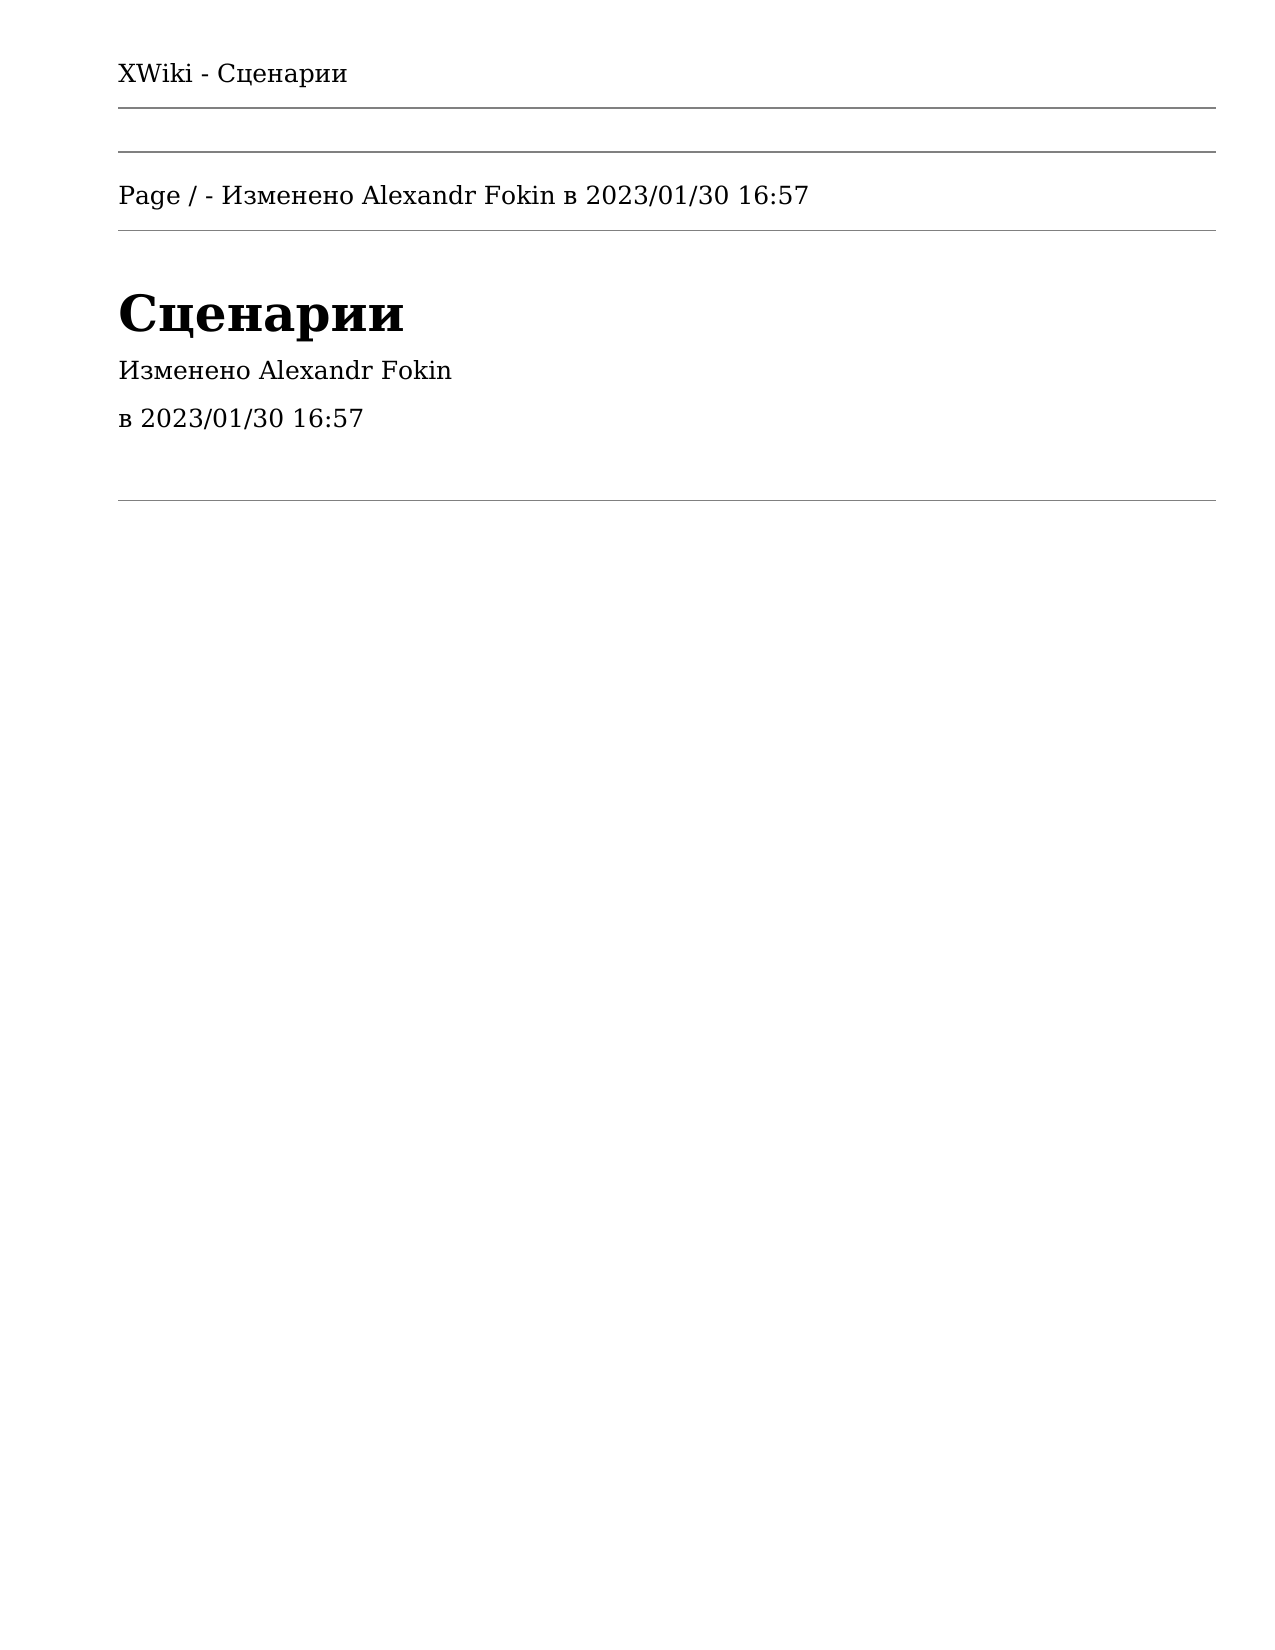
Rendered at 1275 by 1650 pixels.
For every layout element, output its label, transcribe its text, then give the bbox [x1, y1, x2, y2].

text Page / - Изменено Alexandr Fokin в 2023/01/30 16:57 [118, 182, 1216, 211]
subtitle Сценарии [118, 284, 1216, 343]
text Изменено Alexandr Fokin [118, 356, 1216, 385]
text в 2023/01/30 16:57 [118, 404, 1216, 433]
text XWiki - Сценарии [118, 59, 1216, 88]
